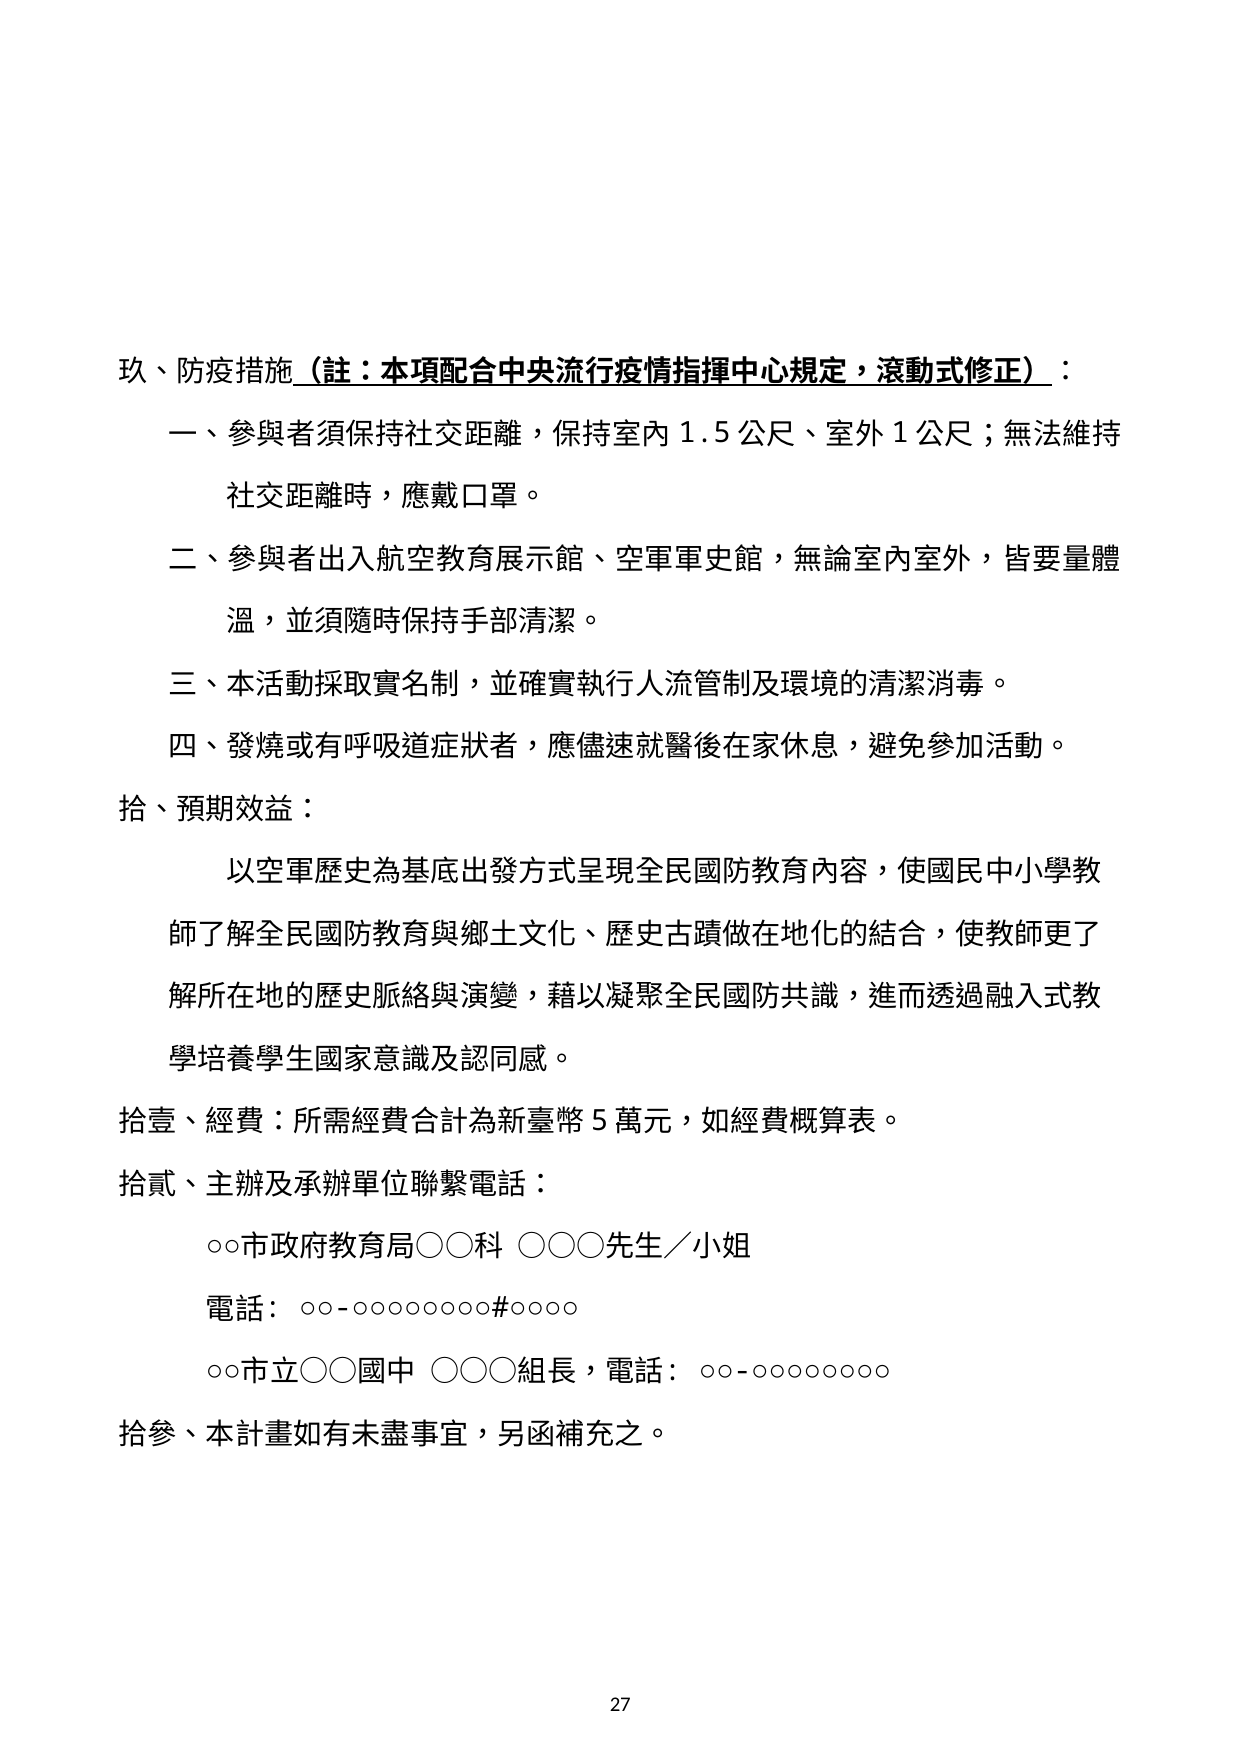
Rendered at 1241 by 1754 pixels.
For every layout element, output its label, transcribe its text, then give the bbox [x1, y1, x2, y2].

text 三、本活動採取實名制，並確實執行人流管制及環境的清潔消毒。 [168, 640, 1122, 702]
text 四、發燒或有呼吸道症狀者，應儘速就醫後在家休息，避免參加活動。 [168, 702, 1122, 765]
text 拾、預期效益： [118, 765, 1122, 827]
text 拾壹、經費：所需經費合計為新臺幣5萬元，如經費概算表。 [118, 1077, 1122, 1140]
text 以空軍歷史為基底出發方式呈現全民國防教育內容，使國民中小學教師了解全民國防教育與鄉土文化、歷史古蹟做在地化的結合，使教師更了解所在地的歷史脈絡與演變，藉以凝聚全民國防共識，進而透過融入式教學培養學生國家意識及認同感。 [168, 827, 1122, 1077]
text 拾參、本計畫如有未盡事宜，另函補充之。 [118, 1390, 1122, 1452]
text 電話: ○○-○○○○○○○○#○○○○ [118, 1265, 1122, 1327]
text ○○市政府教育局○○科 ○○○先生／小姐 [118, 1202, 1122, 1265]
text 一、參與者須保持社交距離，保持室內1.5公尺、室外1公尺；無法維持社交距離時，應戴口罩。 [168, 390, 1122, 515]
text ○○市立○○國中 ○○○組長，電話: ○○-○○○○○○○○ [118, 1327, 1122, 1390]
text 二、參與者出入航空教育展示館、空軍軍史館，無論室內室外，皆要量體 溫，並須隨時保持手部清潔。 [168, 515, 1122, 640]
text 玖、防疫措施（註：本項配合中央流行疫情指揮中心規定，滾動式修正）： [118, 327, 1122, 390]
text 拾貳、主辦及承辦單位聯繫電話： [118, 1140, 1122, 1202]
